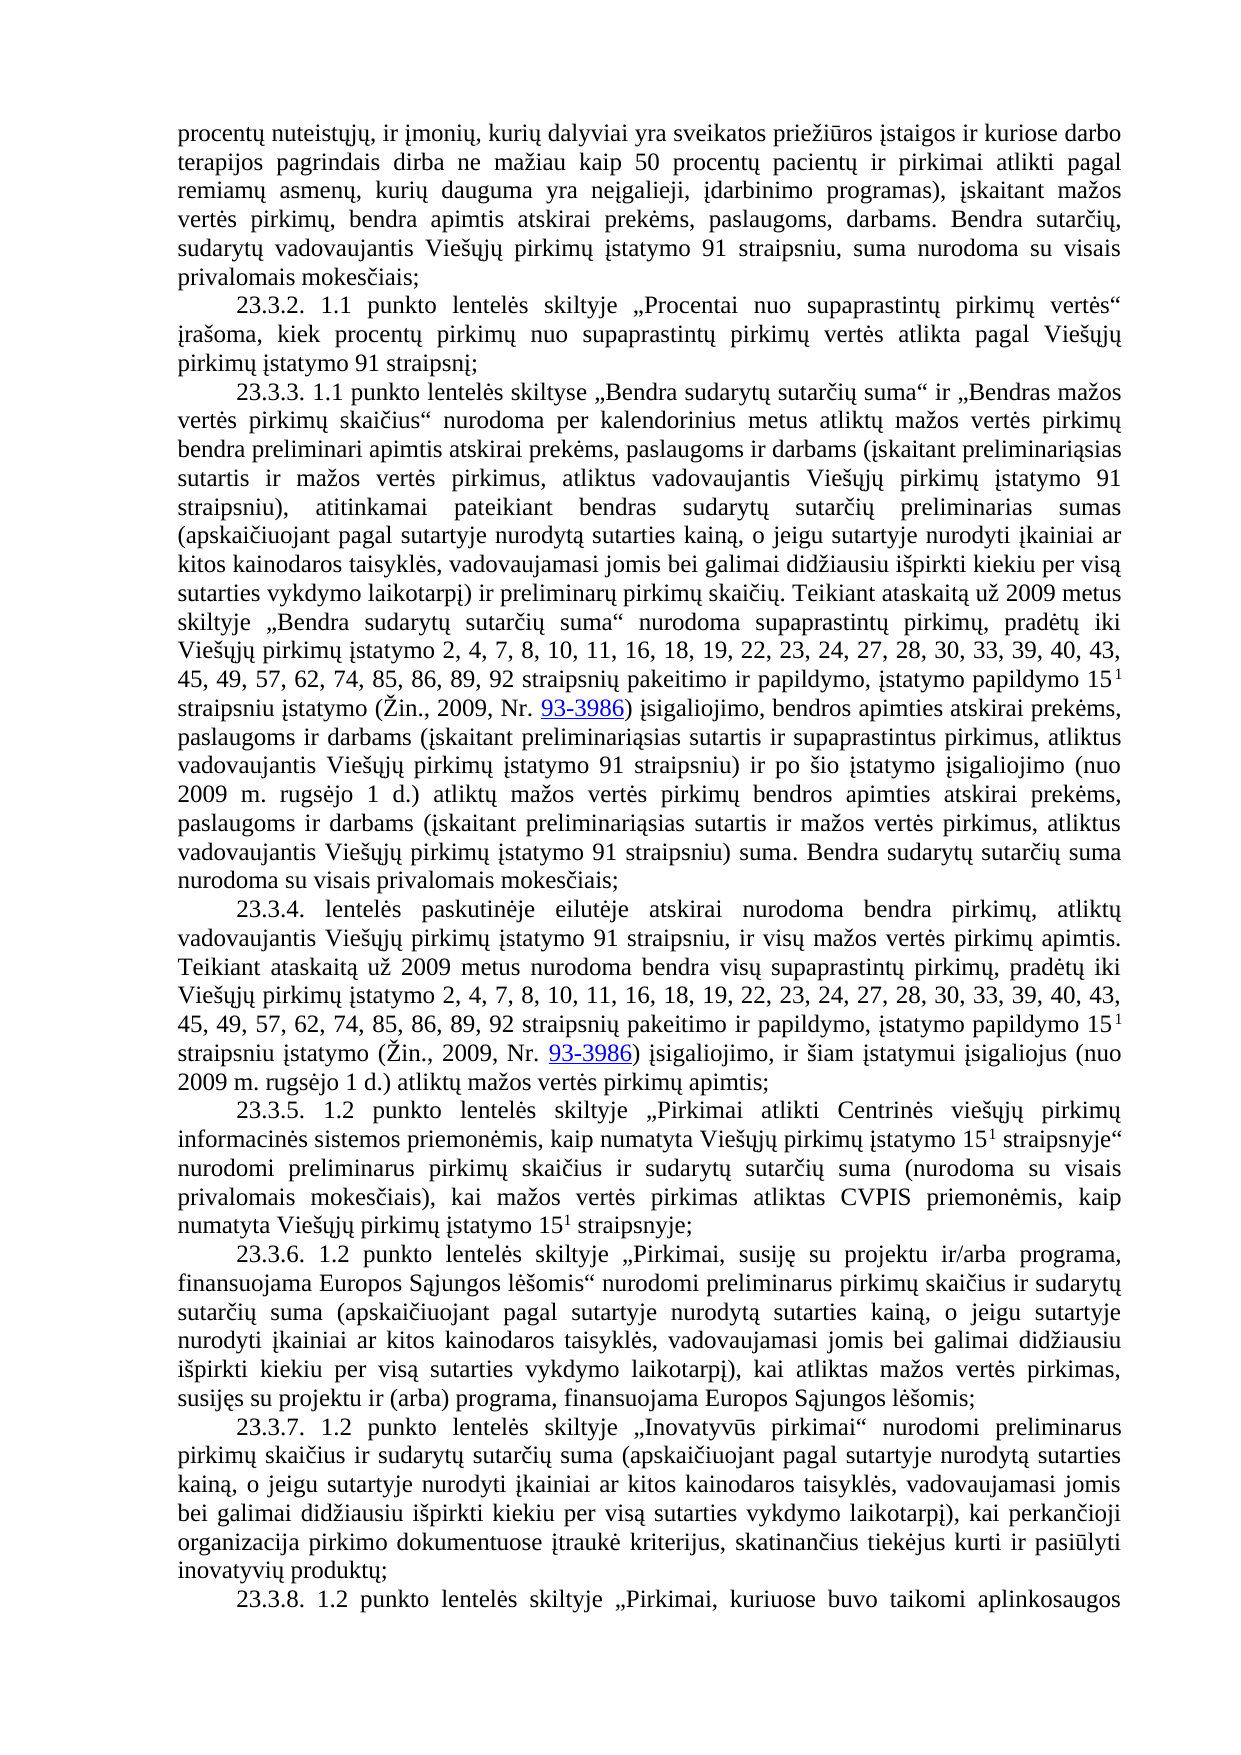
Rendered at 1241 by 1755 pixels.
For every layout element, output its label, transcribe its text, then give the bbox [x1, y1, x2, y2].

text 23.3.3. 1.1 punkto lentelės skiltyse „Bendra sudarytų sutarčių suma“ ir „Bendras mažos vertės pirkimų skaičius“ nurodoma per kalendorinius metus atliktų mažos vertės pirkimų bendra preliminari apimtis atskirai prekėms, paslaugoms ir darbams (įskaitant preliminariąsias sutartis ir mažos vertės pirkimus, atliktus vadovaujantis Viešųjų pirkimų įstatymo 91 straipsniu), atitinkamai pateikiant bendras sudarytų sutarčių preliminarias sumas (apskaičiuojant pagal sutartyje nurodytą sutarties kainą, o jeigu sutartyje nurodyti įkainiai ar kitos kainodaros taisyklės, vadovaujamasi jomis bei galimai didžiausiu išpirkti kiekiu per visą sutarties vykdymo laikotarpį) ir preliminarų pirkimų skaičių. Teikiant ataskaitą už 2009 metus skiltyje „Bendra sudarytų sutarčių suma“ nurodoma supaprastintų pirkimų, pradėtų iki Viešųjų pirkimų įstatymo 2, 4, 7, 8, 10, 11, 16, 18, 19, 22, 23, 24, 27, 28, 30, 33, 39, 40, 43, 45, 49, 57, 62, 74, 85, 86, 89, 92 straipsnių pakeitimo ir papildymo, įstatymo papildymo 151 straipsniu įstatymo (Žin., 2009, Nr. 93-3986) įsigaliojimo, bendros apimties atskirai prekėms, paslaugoms ir darbams (įskaitant preliminariąsias sutartis ir supaprastintus pirkimus, atliktus vadovaujantis Viešųjų pirkimų įstatymo 91 straipsniu) ir po šio įstatymo įsigaliojimo (nuo 2009 m. rugsėjo 1 d.) atliktų mažos vertės pirkimų bendros apimties atskirai prekėms, paslaugoms ir darbams (įskaitant preliminariąsias sutartis ir mažos vertės pirkimus, atliktus vadovaujantis Viešųjų pirkimų įstatymo 91 straipsniu) suma. Bendra sudarytų sutarčių suma nurodoma su visais privalomais mokesčiais; [177, 377, 1122, 894]
text 23.3.5. 1.2 punkto lentelės skiltyje „Pirkimai atlikti Centrinės viešųjų pirkimų informacinės sistemos priemonėmis, kaip numatyta Viešųjų pirkimų įstatymo 151 straipsnyje“ nurodomi preliminarus pirkimų skaičius ir sudarytų sutarčių suma (nurodoma su visais privalomais mokesčiais), kai mažos vertės pirkimas atliktas CVPIS priemonėmis, kaip numatyta Viešųjų pirkimų įstatymo 151 straipsnyje; [177, 1096, 1122, 1239]
text 23.3.7. 1.2 punkto lentelės skiltyje „Inovatyvūs pirkimai“ nurodomi preliminarus pirkimų skaičius ir sudarytų sutarčių suma (apskaičiuojant pagal sutartyje nurodytą sutarties kainą, o jeigu sutartyje nurodyti įkainiai ar kitos kainodaros taisyklės, vadovaujamasi jomis bei galimai didžiausiu išpirkti kiekiu per visą sutarties vykdymo laikotarpį), kai perkančioji organizacija pirkimo dokumentuose įtraukė kriterijus, skatinančius tiekėjus kurti ir pasiūlyti inovatyvių produktų; [177, 1412, 1122, 1584]
text procentų nuteistųjų, ir įmonių, kurių dalyviai yra sveikatos priežiūros įstaigos ir kuriose darbo terapijos pagrindais dirba ne mažiau kaip 50 procentų pacientų ir pirkimai atlikti pagal remiamų asmenų, kurių dauguma yra neįgalieji, įdarbinimo programas), įskaitant mažos vertės pirkimų, bendra apimtis atskirai prekėms, paslaugoms, darbams. Bendra sutarčių, sudarytų vadovaujantis Viešųjų pirkimų įstatymo 91 straipsniu, suma nurodoma su visais privalomais mokesčiais; [177, 118, 1122, 291]
text 23.3.4. lentelės paskutinėje eilutėje atskirai nurodoma bendra pirkimų, atliktų vadovaujantis Viešųjų pirkimų įstatymo 91 straipsniu, ir visų mažos vertės pirkimų apimtis. Teikiant ataskaitą už 2009 metus nurodoma bendra visų supaprastintų pirkimų, pradėtų iki Viešųjų pirkimų įstatymo 2, 4, 7, 8, 10, 11, 16, 18, 19, 22, 23, 24, 27, 28, 30, 33, 39, 40, 43, 45, 49, 57, 62, 74, 85, 86, 89, 92 straipsnių pakeitimo ir papildymo, įstatymo papildymo 151 straipsniu įstatymo (Žin., 2009, Nr. 93-3986) įsigaliojimo, ir šiam įstatymui įsigaliojus (nuo 2009 m. rugsėjo 1 d.) atliktų mažos vertės pirkimų apimtis; [177, 894, 1122, 1096]
text 23.3.6. 1.2 punkto lentelės skiltyje „Pirkimai, susiję su projektu ir/arba programa, finansuojama Europos Sąjungos lėšomis“ nurodomi preliminarus pirkimų skaičius ir sudarytų sutarčių suma (apskaičiuojant pagal sutartyje nurodytą sutarties kainą, o jeigu sutartyje nurodyti įkainiai ar kitos kainodaros taisyklės, vadovaujamasi jomis bei galimai didžiausiu išpirkti kiekiu per visą sutarties vykdymo laikotarpį), kai atliktas mažos vertės pirkimas, susijęs su projektu ir (arba) programa, finansuojama Europos Sąjungos lėšomis; [177, 1239, 1122, 1412]
text 23.3.8. 1.2 punkto lentelės skiltyje „Pirkimai, kuriuose buvo taikomi aplinkosaugos [177, 1584, 1122, 1613]
text 23.3.2. 1.1 punkto lentelės skiltyje „Procentai nuo supaprastintų pirkimų vertės“ įrašoma, kiek procentų pirkimų nuo supaprastintų pirkimų vertės atlikta pagal Viešųjų pirkimų įstatymo 91 straipsnį; [177, 291, 1122, 377]
